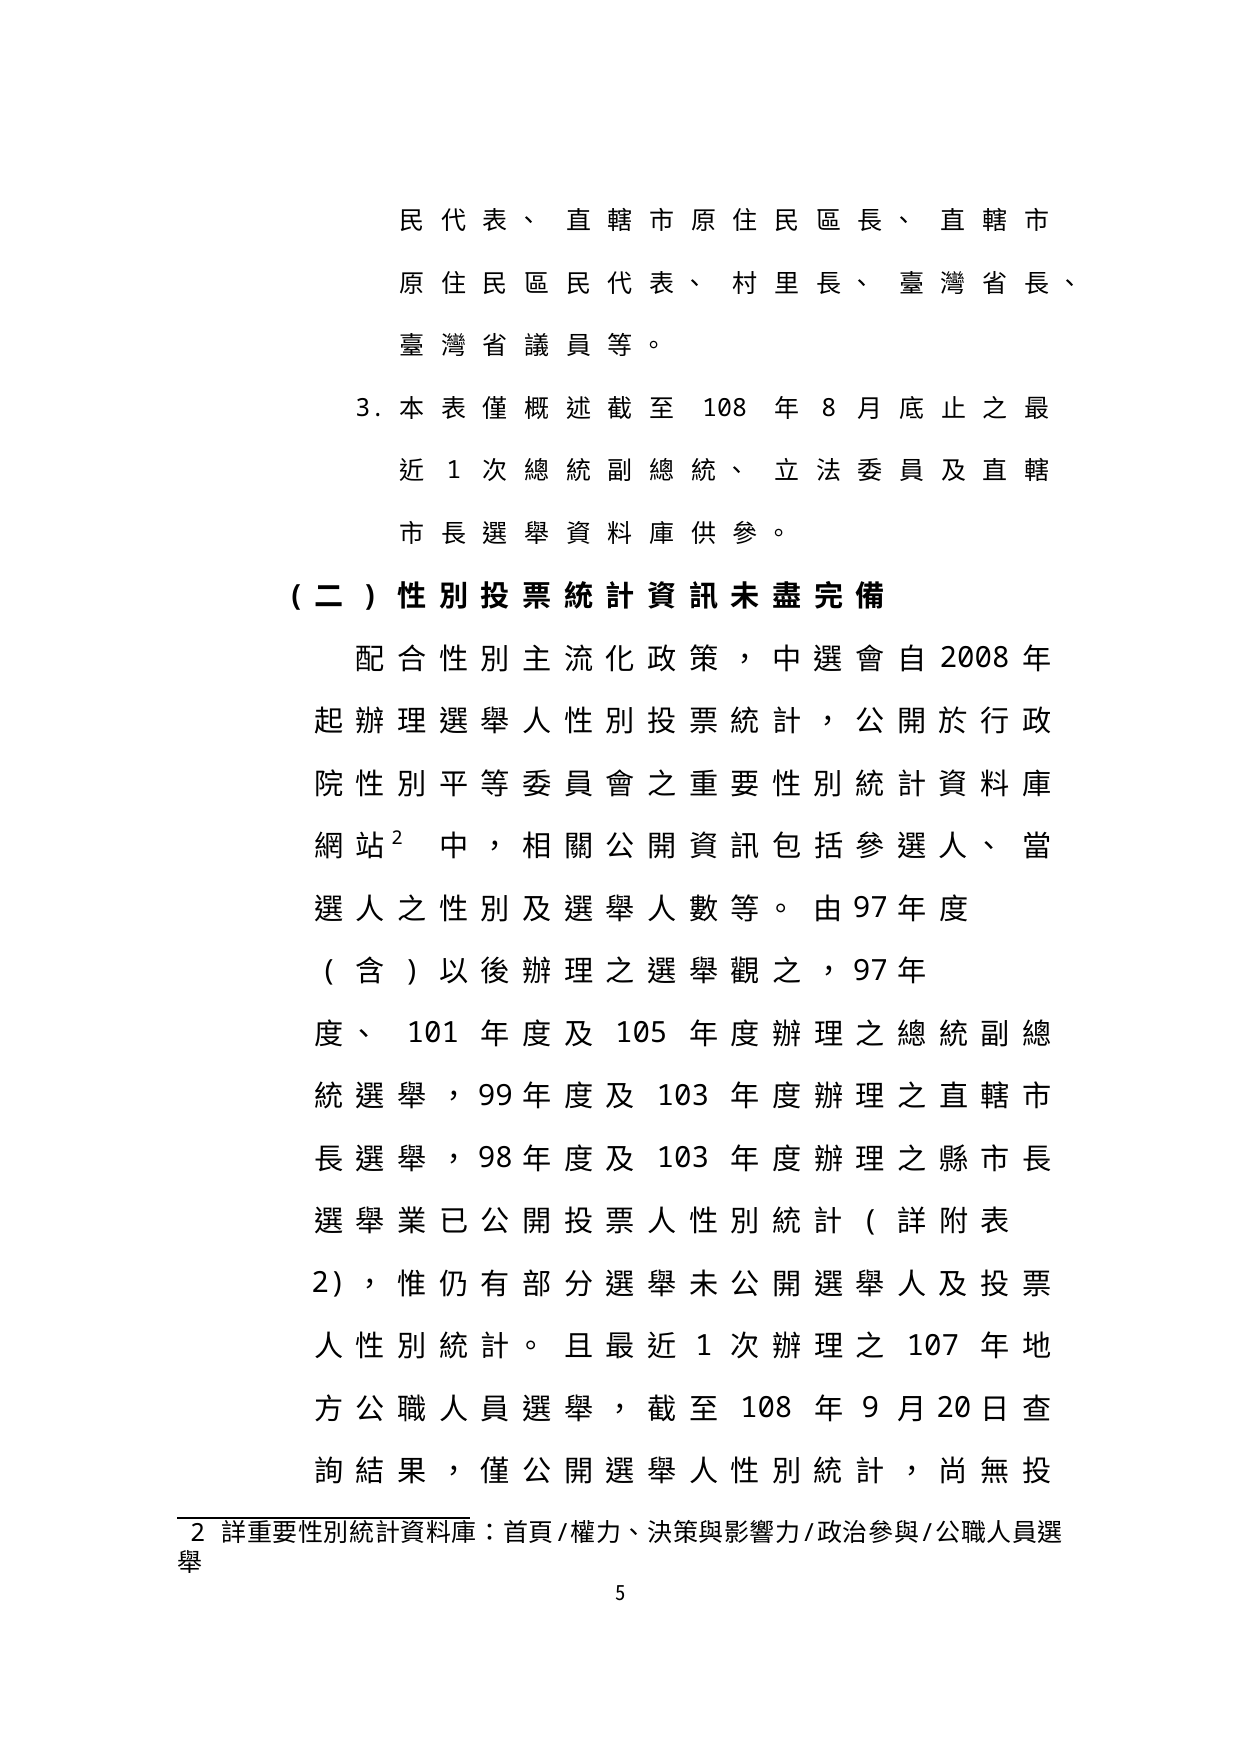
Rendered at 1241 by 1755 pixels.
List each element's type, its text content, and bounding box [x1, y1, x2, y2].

text 配合性別主流化政策，中選會自2008年起辦理選舉人性別投票統計，公開於行政院性別平等委員會之重要性別統計資料庫網站中，相關公開資訊包括參選人、當選人之性別及選舉人數等。由97年度(含)以後辦理之選舉觀之，97年度、101年度及105年度辦理之總統副總統選舉，99年度及103年度辦理之直轄市長選舉，98年度及103年度辦理之縣市長選舉業已公開投票人性別統計(詳附表2)，惟仍有部分選舉未公開選舉人及投票人性別統計。且最近1次辦理之107年地方公職人員選舉，截至108年9月20日查詢結果，僅公開選舉人性別統計，尚無投 [271, 615, 1058, 1490]
text 3.本表僅概述截至108年8月底止之最近1次總統副總統、立法委員及直轄市長選舉資料庫供參。 [345, 365, 1058, 552]
text 2.選舉資料庫網站之歷屆公職選舉資料範圍包括總統副總統、立法委員、國大代表、直轄市長、直轄市議員、縣市長、縣市議員、鄉鎮市長、鄉鎮市民代表、直轄市原住民區長、直轄市原住民區民代表、村里長、臺灣省長、臺灣省議員等。 [345, 177, 1058, 365]
text (二)性別投票統計資訊未盡完備 [242, 552, 1058, 615]
text 詳重要性別統計資料庫：首頁/權力、決策與影響力/政治參與/公職人員選舉 [177, 1518, 1063, 1577]
